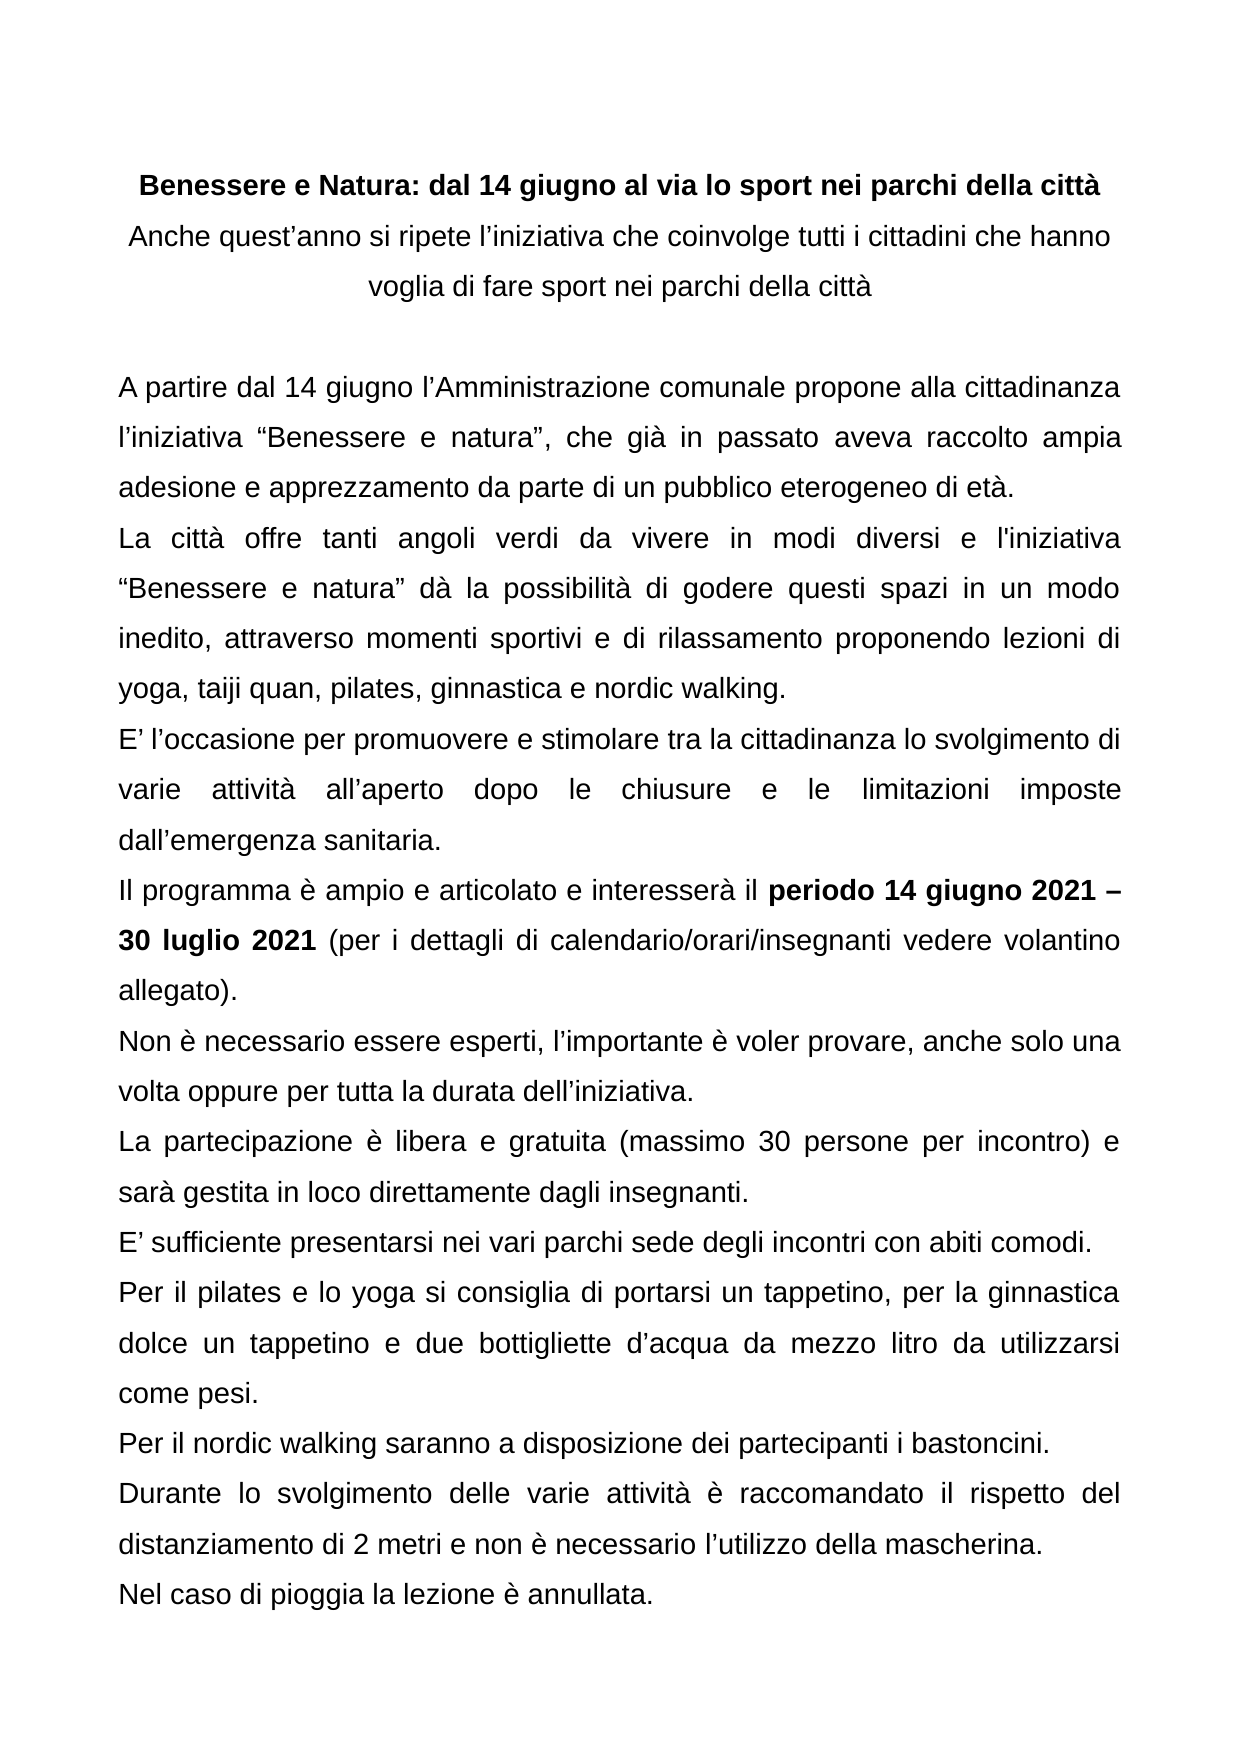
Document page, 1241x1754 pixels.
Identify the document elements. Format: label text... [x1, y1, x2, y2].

text Anche quest’anno si ripete l’iniziativa che coinvolge tutti i cittadini che hanno voglia di fare sport nei parchi della città [118, 219, 1122, 303]
text E’ sufficiente presentarsi nei vari parchi sede degli incontri con abiti comodi. [118, 1225, 1122, 1258]
text Non è necessario essere esperti, l’importante è voler provare, anche solo una volta oppure per tutta la durata dell’iniziativa. [118, 1024, 1122, 1108]
text E’ l’occasione per promuovere e stimolare tra la cittadinanza lo svolgimento di varie attività all’aperto dopo le chiusure e le limitazioni imposte dall’emergenza sanitaria. [118, 722, 1122, 856]
text Durante lo svolgimento delle varie attività è raccomandato il rispetto del distanziamento di 2 metri e non è necessario l’utilizzo della mascherina. [118, 1477, 1122, 1560]
text Il programma è ampio e articolato e interesserà il periodo 14 giugno 2021 – 30 luglio 2021 (per i dettagli di calendario/orari/insegnanti vedere volantino allegato). [118, 873, 1122, 1007]
text Per il nordic walking saranno a disposizione dei partecipanti i bastoncini. [118, 1426, 1122, 1460]
text La partecipazione è libera e gratuita (massimo 30 persone per incontro) e sarà gestita in loco direttamente dagli insegnanti. [118, 1124, 1122, 1208]
text La città offre tanti angoli verdi da vivere in modi diversi e l'iniziativa “Benessere e natura” dà la possibilità di godere questi spazi in un modo inedito, attraverso momenti sportivi e di rilassamento proponendo lezioni di yoga, taiji quan, pilates, ginnastica e nordic walking. [118, 521, 1122, 705]
text Per il pilates e lo yoga si consiglia di portarsi un tappetino, per la ginnastica dolce un tappetino e due bottigliette d’acqua da mezzo litro da utilizzarsi come pesi. [118, 1275, 1122, 1409]
text Nel caso di pioggia la lezione è annullata. [118, 1577, 1122, 1611]
text A partire dal 14 giugno l’Amministrazione comunale propone alla cittadinanza l’iniziativa “Benessere e natura”, che già in passato aveva raccolto ampia adesione e apprezzamento da parte di un pubblico eterogeneo di età. [118, 370, 1122, 504]
text Benessere e Natura: dal 14 giugno al via lo sport nei parchi della città [118, 168, 1122, 202]
